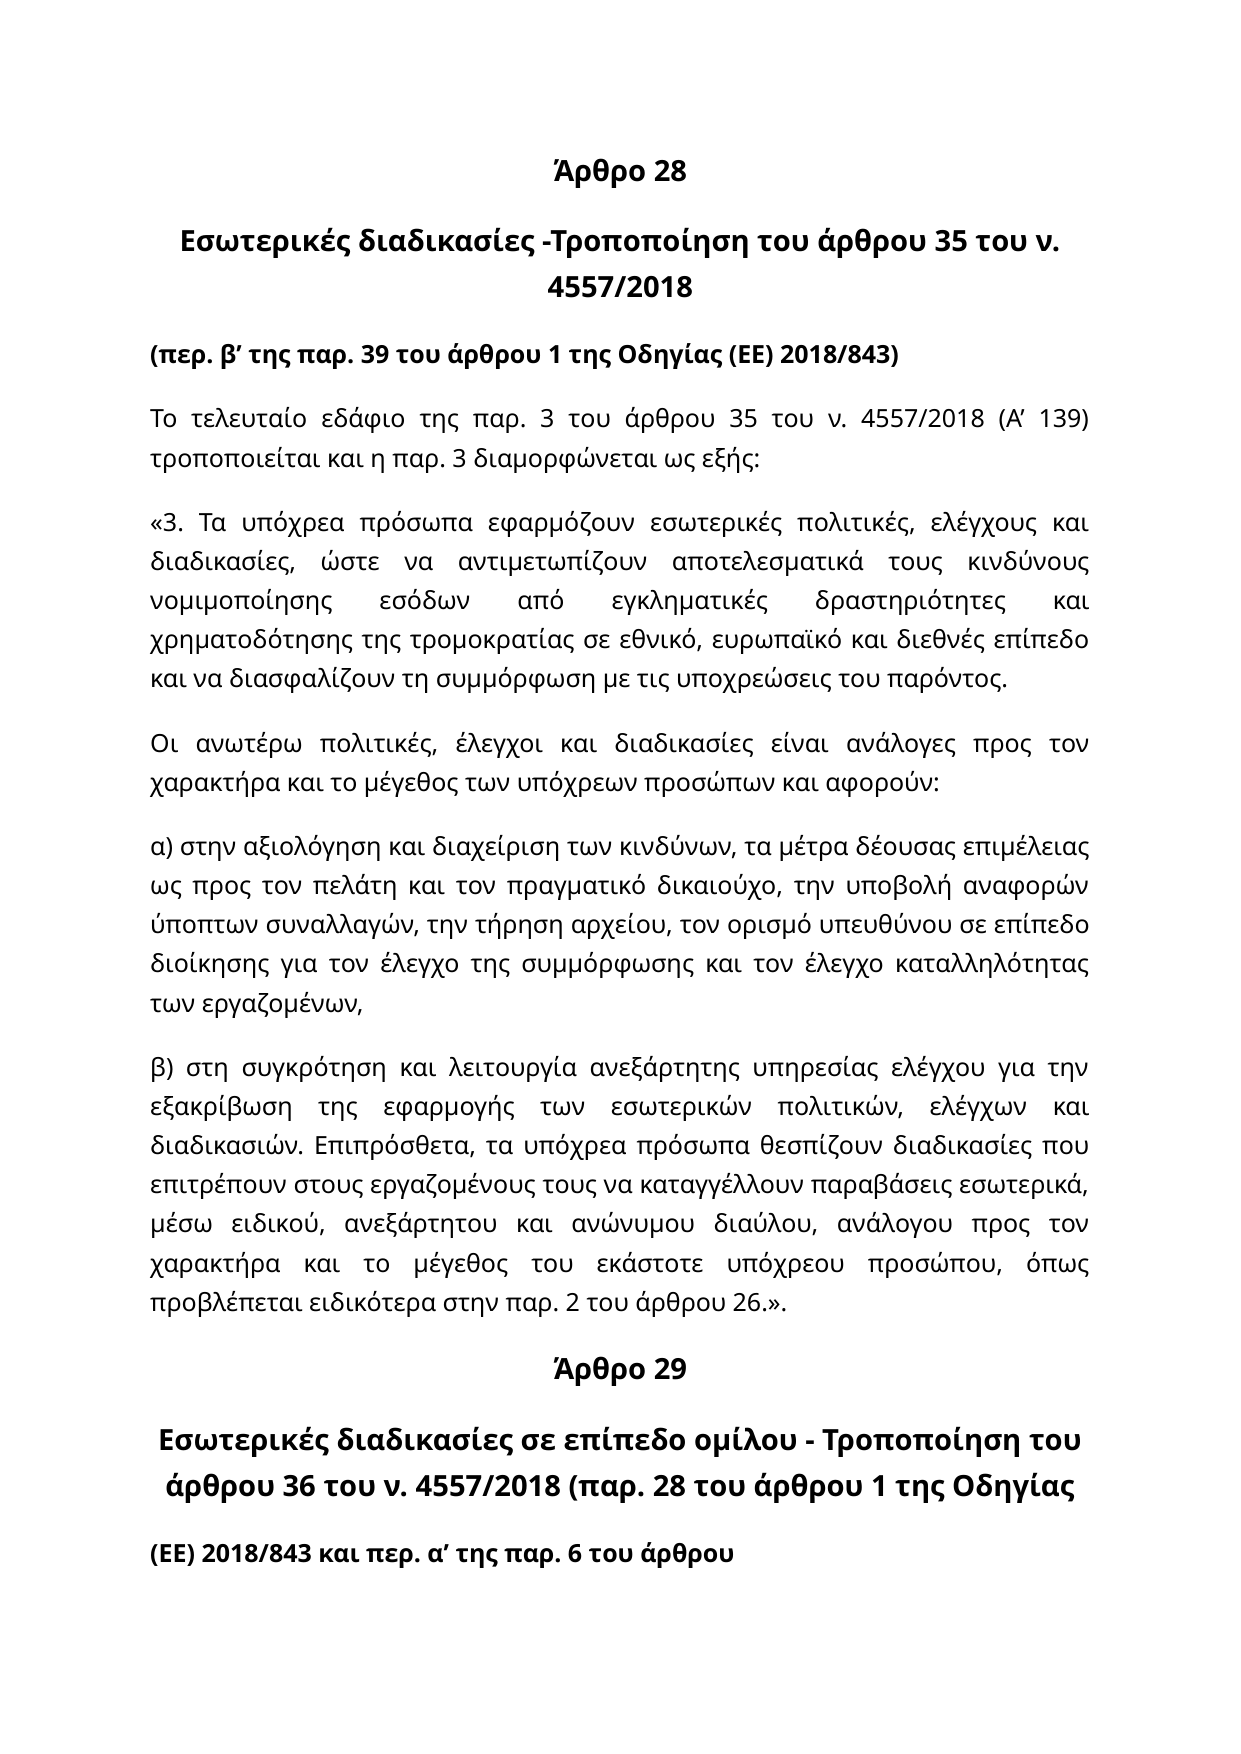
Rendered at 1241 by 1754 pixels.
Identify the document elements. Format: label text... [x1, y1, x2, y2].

text (περ. β’ της παρ. 39 του άρθρου 1 της Οδηγίας (ΕΕ) 2018/843) [150, 337, 1090, 371]
text β) στη συγκρότηση και λειτουργία ανεξάρτητης υπηρεσίας ελέγχου για την εξακρίβωση της εφαρμογής των εσωτερικών πολιτικών, ελέγχων και διαδικασιών. Επιπρόσθετα, τα υπόχρεα πρόσωπα θεσπίζουν διαδικασίες που επιτρέπουν στους εργαζομένους τους να καταγγέλλουν παραβάσεις εσωτερικά, μέσω ειδικού, ανεξάρτητου και ανώνυμου διαύλου, ανάλογου προς τον χαρακτήρα και το μέγεθος του εκάστοτε υπόχρεου προσώπου, όπως προβλέπεται ειδικότερα στην παρ. 2 του άρθρου 26.». [150, 1049, 1090, 1318]
text Το τελευταίο εδάφιο της παρ. 3 του άρθρου 35 του ν. 4557/2018 (Α’ 139) τροποποιείται και η παρ. 3 διαμορφώνεται ως εξής: [150, 401, 1090, 474]
text α) στην αξιολόγηση και διαχείριση των κινδύνων, τα μέτρα δέουσας επιμέλειας ως προς τον πελάτη και τον πραγματικό δικαιούχο, την υποβολή αναφορών ύποπτων συναλλαγών, την τήρηση αρχείου, τον ορισμό υπευθύνου σε επίπεδο διοίκησης για τον έλεγχο της συμμόρφωσης και τον έλεγχο καταλληλότητας των εργαζομένων, [150, 828, 1090, 1019]
subtitle Άρθρο 29 [150, 1348, 1090, 1388]
text (EE) 2018/843 και περ. α’ της παρ. 6 του άρθρου [150, 1535, 1090, 1569]
subtitle Εσωτερικές διαδικασίες σε επίπεδο ομίλου - Τροποποίηση του άρθρου 36 του ν. 4557/2018 (παρ. 28 του άρθρου 1 της Οδηγίας [150, 1419, 1090, 1504]
subtitle Άρθρο 28 [150, 150, 1090, 190]
subtitle Εσωτερικές διαδικασίες -Τροποποίηση του άρθρου 35 του ν. 4557/2018 [150, 221, 1090, 306]
text Οι ανωτέρω πολιτικές, έλεγχοι και διαδικασίες είναι ανάλογες προς τον χαρακτήρα και το μέγεθος των υπόχρεων προσώπων και αφορούν: [150, 725, 1090, 798]
text «3. Τα υπόχρεα πρόσωπα εφαρμόζουν εσωτερικές πολιτικές, ελέγχους και διαδικασίες, ώστε να αντιμετωπίζουν αποτελεσματικά τους κινδύνους νομιμοποίησης εσόδων από εγκληματικές δραστηριότητες και χρηματοδότησης της τρομοκρατίας σε εθνικό, ευρωπαϊκό και διεθνές επίπεδο και να διασφαλίζουν τη συμμόρφωση με τις υποχρεώσεις του παρόντος. [150, 504, 1090, 695]
